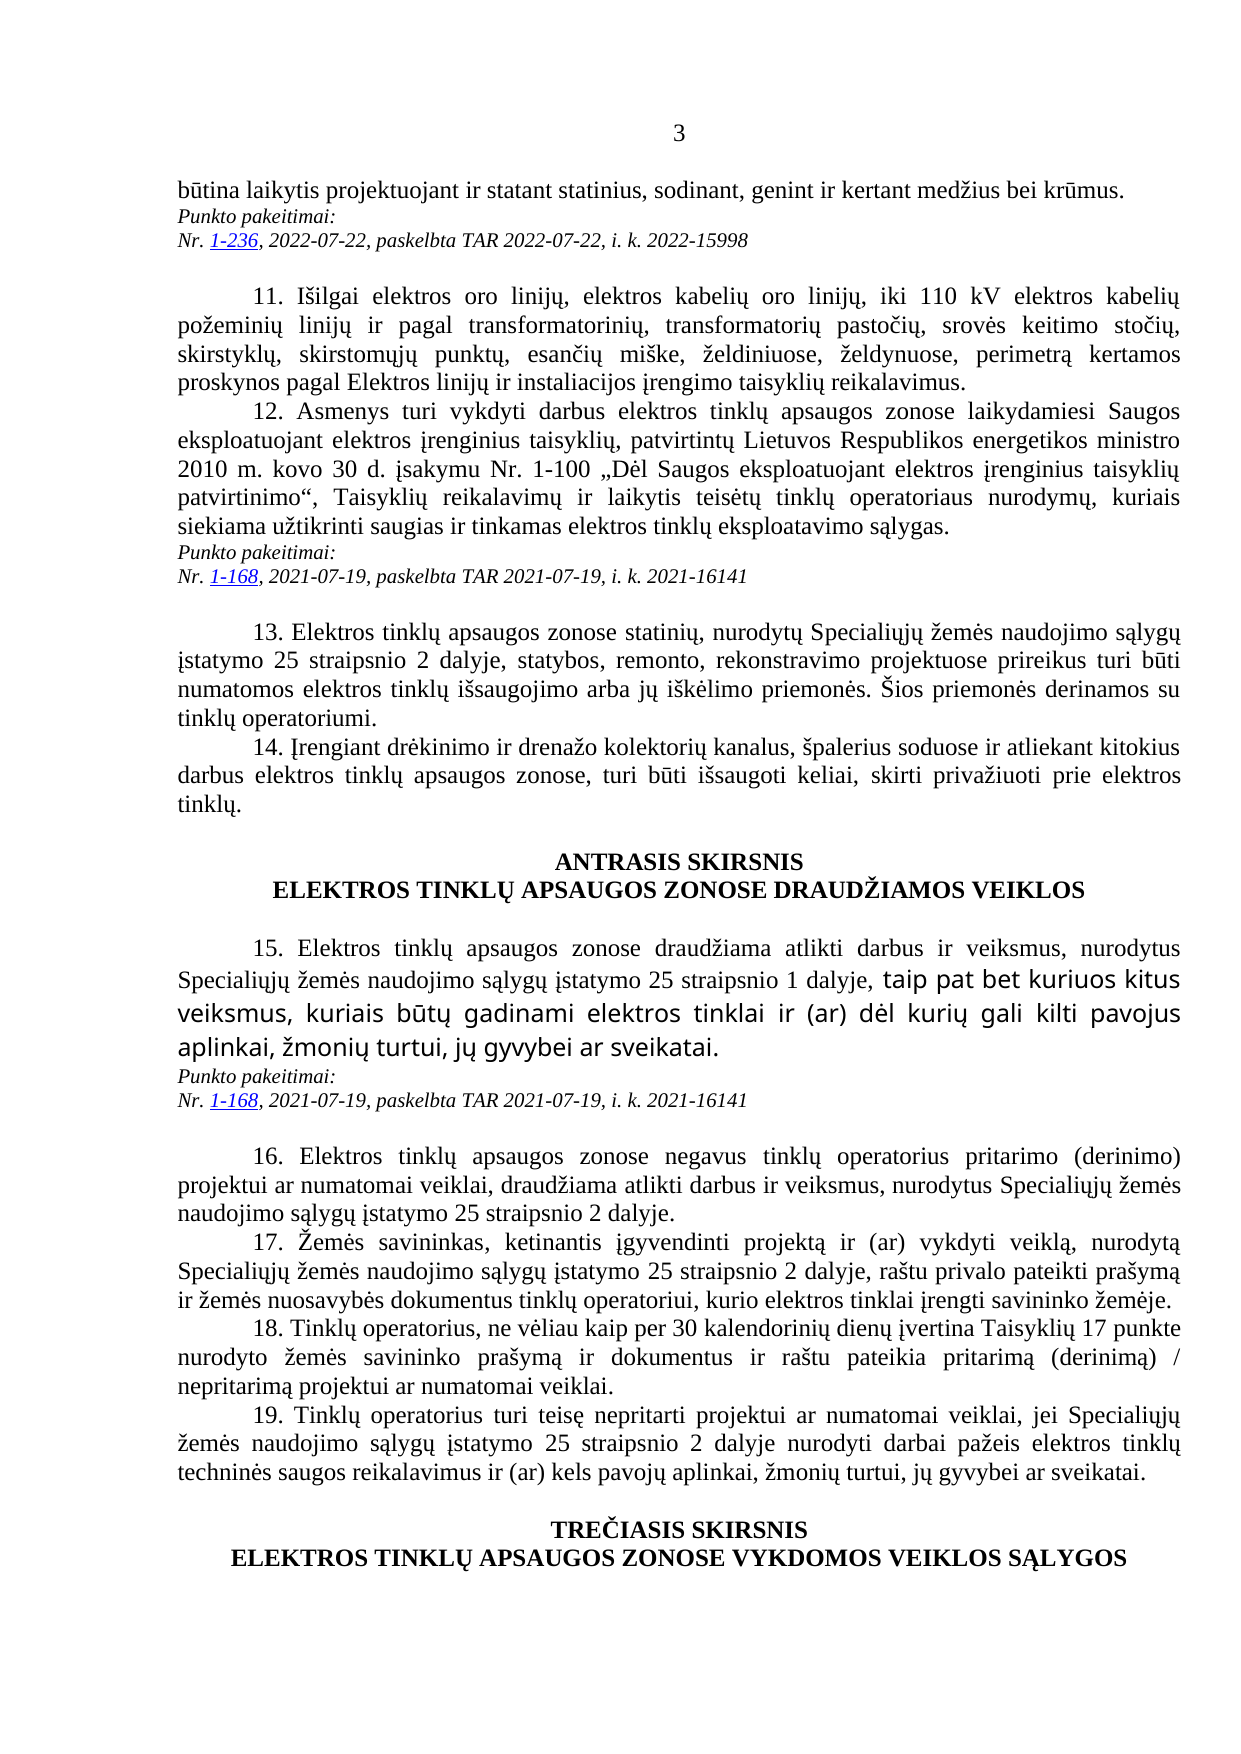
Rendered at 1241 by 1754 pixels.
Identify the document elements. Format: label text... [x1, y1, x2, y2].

text Nr. 1-168, 2021-07-19, paskelbta TAR 2021-07-19, i. k. 2021-16141 [177, 1088, 1181, 1112]
text 14. Įrengiant drėkinimo ir drenažo kolektorių kanalus, špalerius soduose ir atliekant kitokius darbus elektros tinklų apsaugos zonose, turi būti išsaugoti keliai, skirti privažiuoti prie elektros tinklų. [177, 732, 1181, 818]
text Punkto pakeitimai: [177, 204, 1181, 228]
text 13. Elektros tinklų apsaugos zonose statinių, nurodytų Specialiųjų žemės naudojimo sąlygų įstatymo 25 straipsnio 2 dalyje, statybos, remonto, rekonstravimo projektuose prireikus turi būti numatomos elektros tinklų išsaugojimo arba jų iškėlimo priemonės. Šios priemonės derinamos su tinklų operatoriumi. [177, 617, 1181, 732]
text ANTRASIS SKIRSNIS [177, 847, 1181, 876]
text 17. Žemės savininkas, ketinantis įgyvendinti projektą ir (ar) vykdyti veiklą, nurodytą Specialiųjų žemės naudojimo sąlygų įstatymo 25 straipsnio 2 dalyje, raštu privalo pateikti prašymą ir žemės nuosavybės dokumentus tinklų operatoriui, kurio elektros tinklai įrengti savininko žemėje. [177, 1227, 1181, 1313]
text 19. Tinklų operatorius turi teisę nepritarti projektui ar numatomai veiklai, jei Specialiųjų žemės naudojimo sąlygų įstatymo 25 straipsnio 2 dalyje nurodyti darbai pažeis elektros tinklų techninės saugos reikalavimus ir (ar) kels pavojų aplinkai, žmonių turtui, jų gyvybei ar sveikatai. [177, 1400, 1181, 1486]
text 12. Asmenys turi vykdyti darbus elektros tinklų apsaugos zonose laikydamiesi Saugos eksploatuojant elektros įrenginius taisyklių, patvirtintų Lietuvos Respublikos energetikos ministro 2010 m. kovo 30 d. įsakymu Nr. 1-100 „Dėl Saugos eksploatuojant elektros įrenginius taisyklių patvirtinimo“, Taisyklių reikalavimų ir laikytis teisėtų tinklų operatoriaus nurodymų, kuriais siekiama užtikrinti saugias ir tinkamas elektros tinklų eksploatavimo sąlygas. [177, 396, 1181, 540]
text Punkto pakeitimai: [177, 540, 1181, 564]
text ELEKTROS TINKLŲ APSAUGOS ZONOSE DRAUDŽIAMOS VEIKLOS [177, 876, 1181, 904]
text Punkto pakeitimai: [177, 1064, 1181, 1088]
text 18. Tinklų operatorius, ne vėliau kaip per 30 kalendorinių dienų įvertina Taisyklių 17 punkte nurodyto žemės savininko prašymą ir dokumentus ir raštu pateikia pritarimą (derinimą) / nepritarimą projektui ar numatomai veiklai. [177, 1313, 1181, 1400]
text 11. Išilgai elektros oro linijų, elektros kabelių oro linijų, iki 110 kV elektros kabelių požeminių linijų ir pagal transformatorinių, transformatorių pastočių, srovės keitimo stočių, skirstyklų, skirstomųjų punktų, esančių miške, želdiniuose, želdynuose, perimetrą kertamos proskynos pagal Elektros linijų ir instaliacijos įrengimo taisyklių reikalavimus. [177, 281, 1181, 396]
text Nr. 1-236, 2022-07-22, paskelbta TAR 2022-07-22, i. k. 2022-15998 [177, 228, 1181, 252]
text 15. Elektros tinklų apsaugos zonose draudžiama atlikti darbus ir veiksmus, nurodytus Specialiųjų žemės naudojimo sąlygų įstatymo 25 straipsnio 1 dalyje, taip pat bet kuriuos kitus veiksmus, kuriais būtų gadinami elektros tinklai ir (ar) dėl kurių gali kilti pavojus aplinkai, žmonių turtui, jų gyvybei ar sveikatai. [177, 933, 1181, 1064]
text būtina laikytis projektuojant ir statant statinius, sodinant, genint ir kertant medžius bei krūmus. [177, 176, 1181, 204]
text TREČIASIS SKIRSNIS [177, 1515, 1181, 1543]
text 16. Elektros tinklų apsaugos zonose negavus tinklų operatorius pritarimo (derinimo) projektui ar numatomai veiklai, draudžiama atlikti darbus ir veiksmus, nurodytus Specialiųjų žemės naudojimo sąlygų įstatymo 25 straipsnio 2 dalyje. [177, 1141, 1181, 1227]
text Nr. 1-168, 2021-07-19, paskelbta TAR 2021-07-19, i. k. 2021-16141 [177, 564, 1181, 588]
text ELEKTROS TINKLŲ APSAUGOS ZONOSE VYKDOMOS VEIKLOS SĄLYGOS [177, 1543, 1181, 1572]
